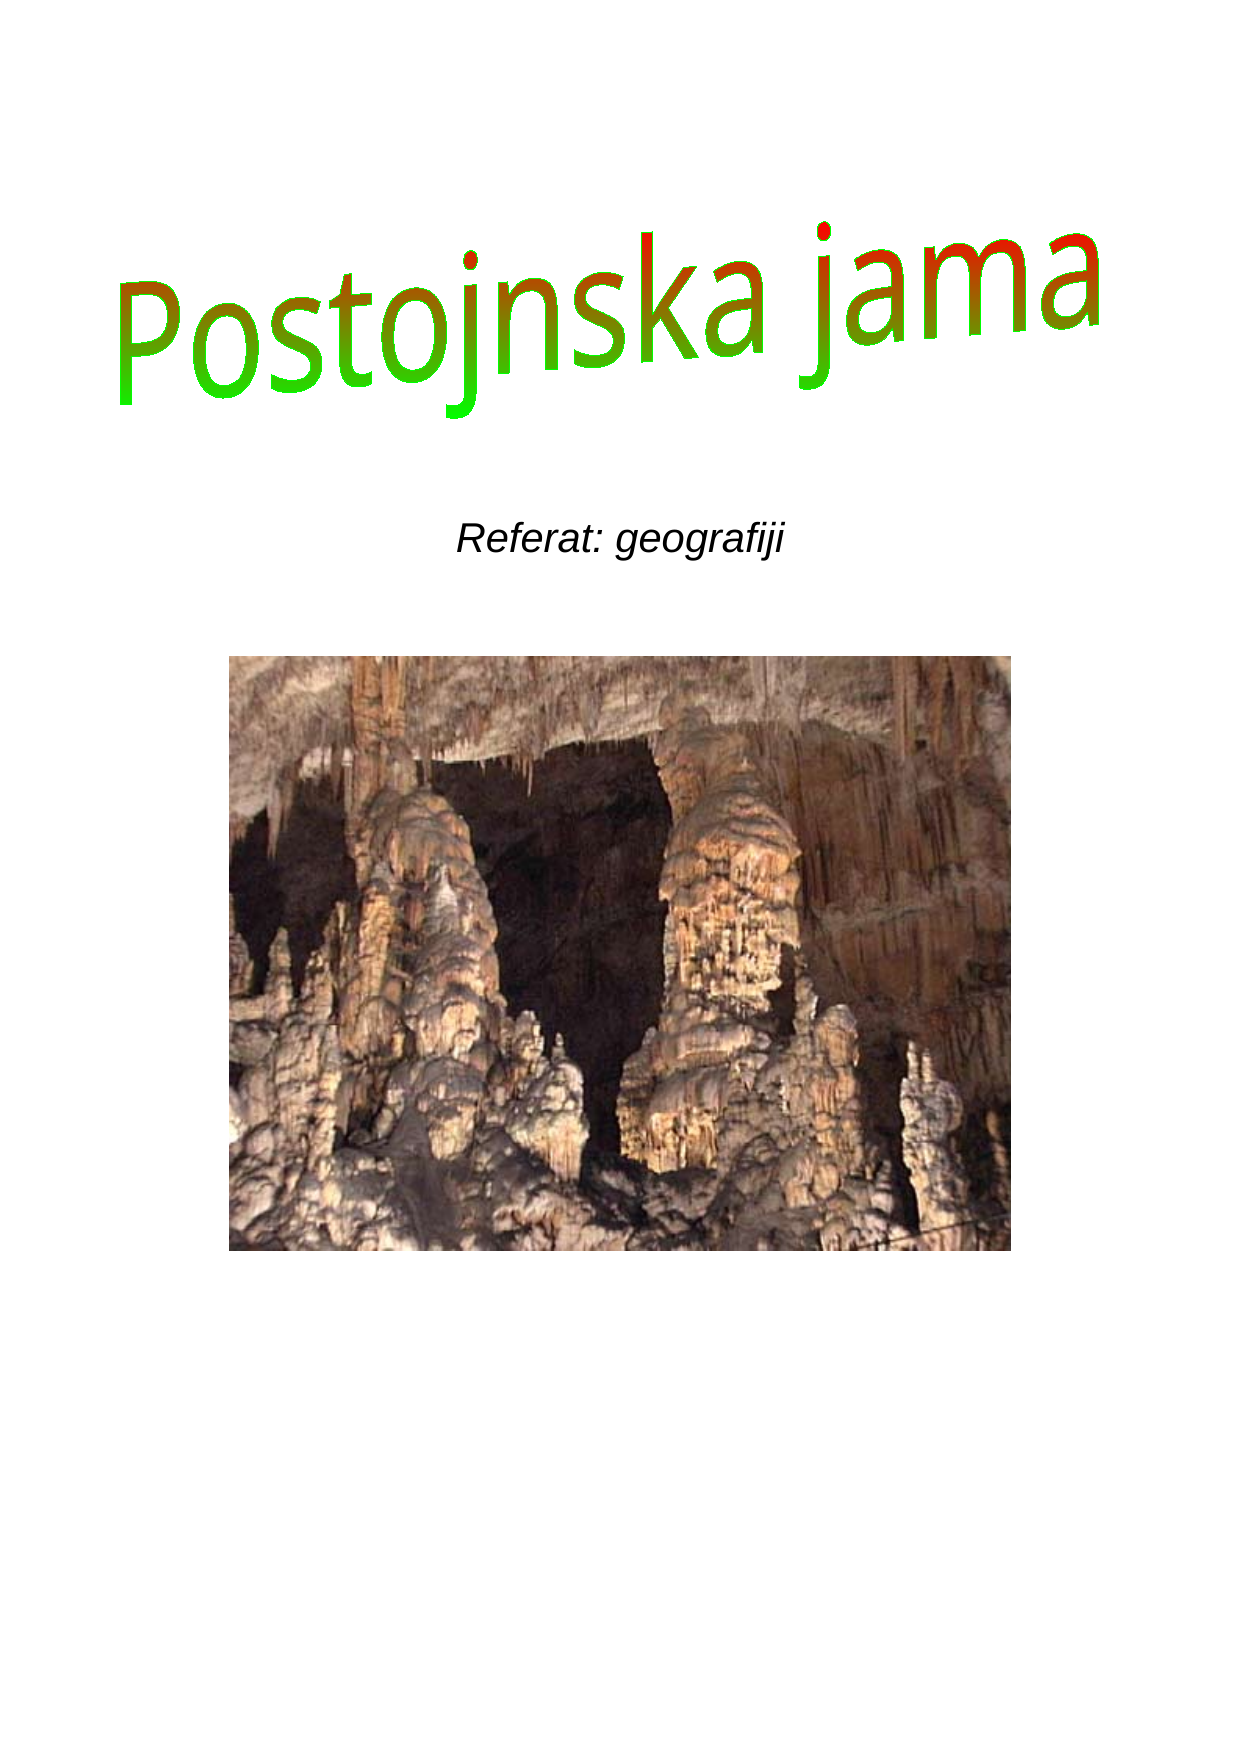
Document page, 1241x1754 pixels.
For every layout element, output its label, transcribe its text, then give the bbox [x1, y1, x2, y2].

subtitle Referat: geografiji [148, 513, 1093, 561]
picture [229, 656, 1011, 1251]
